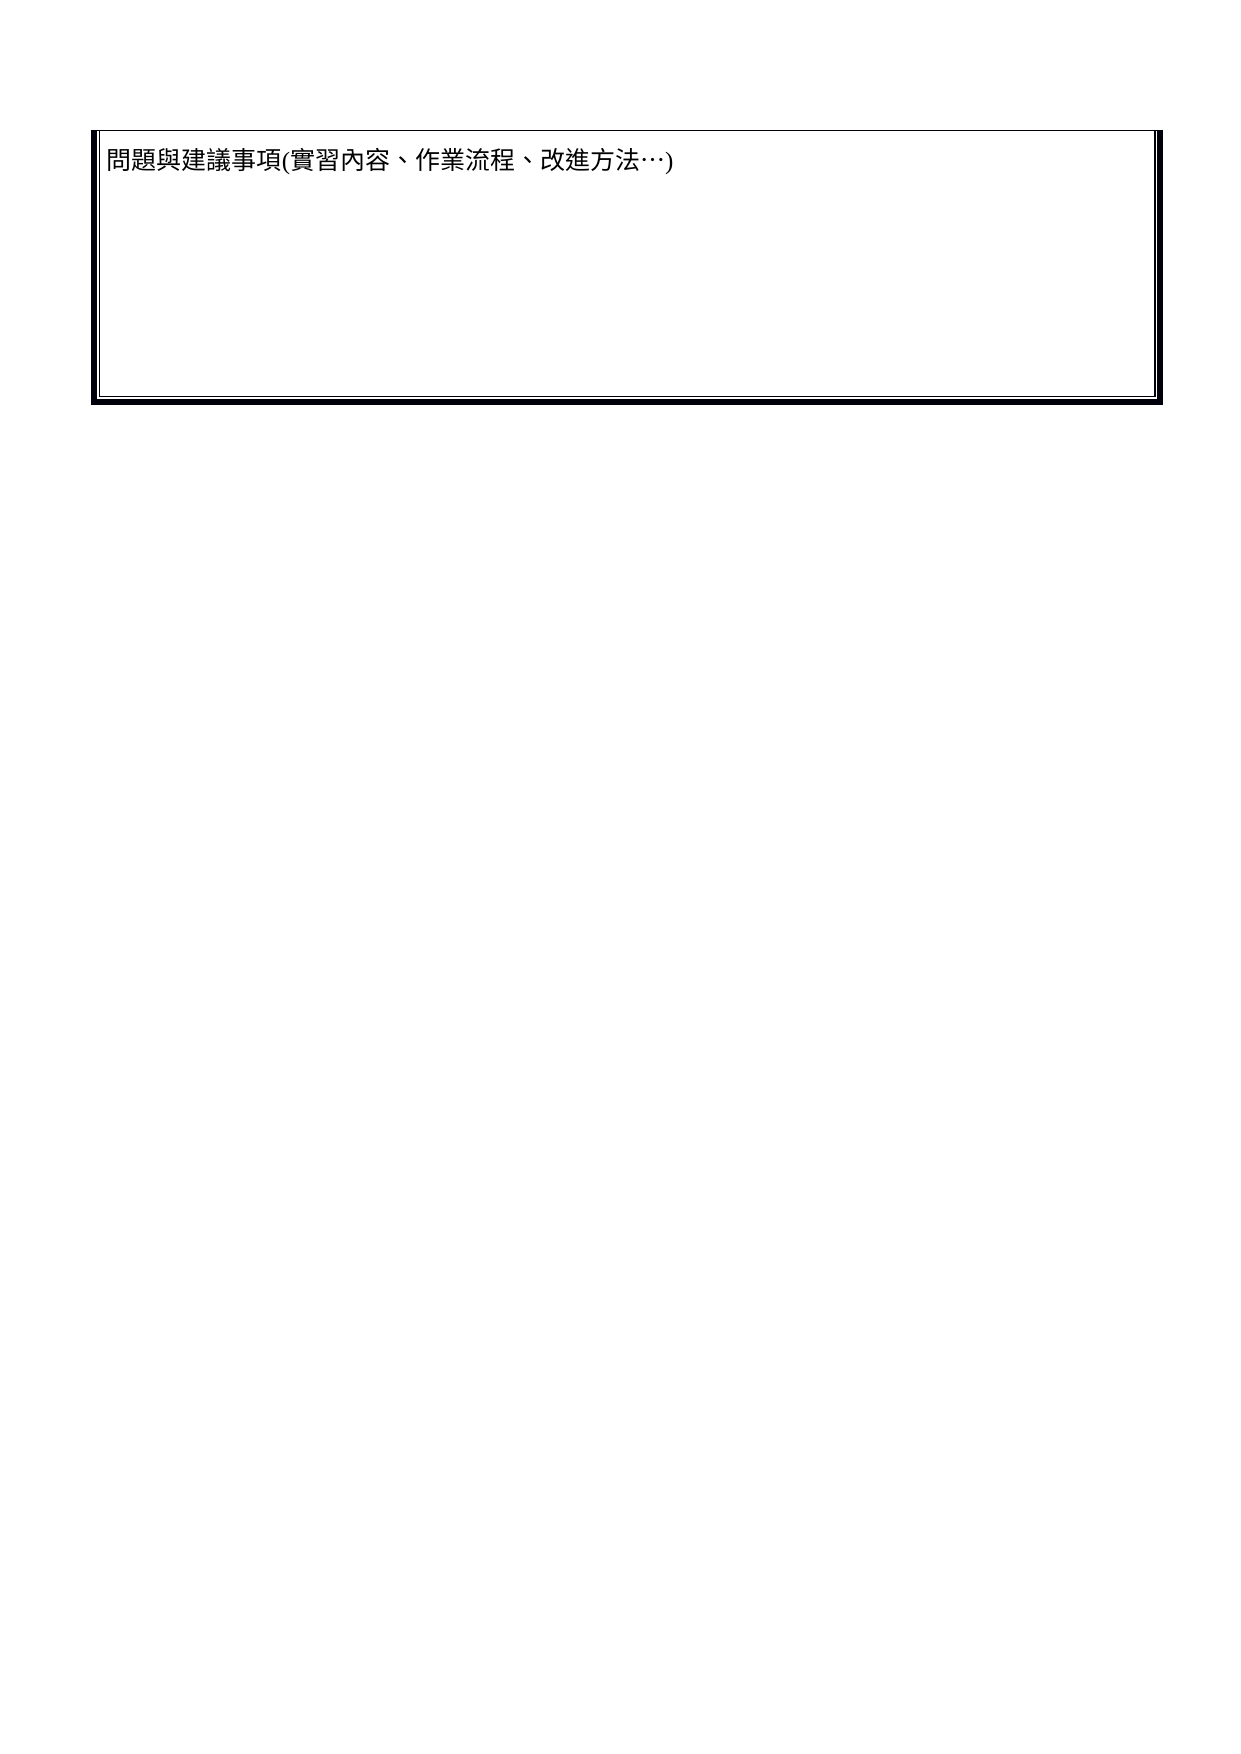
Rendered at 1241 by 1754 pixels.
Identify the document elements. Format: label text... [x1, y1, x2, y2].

table_cell 問題與建議事項(實習內容、作業流程、改進方法…) [100, 131, 1154, 396]
